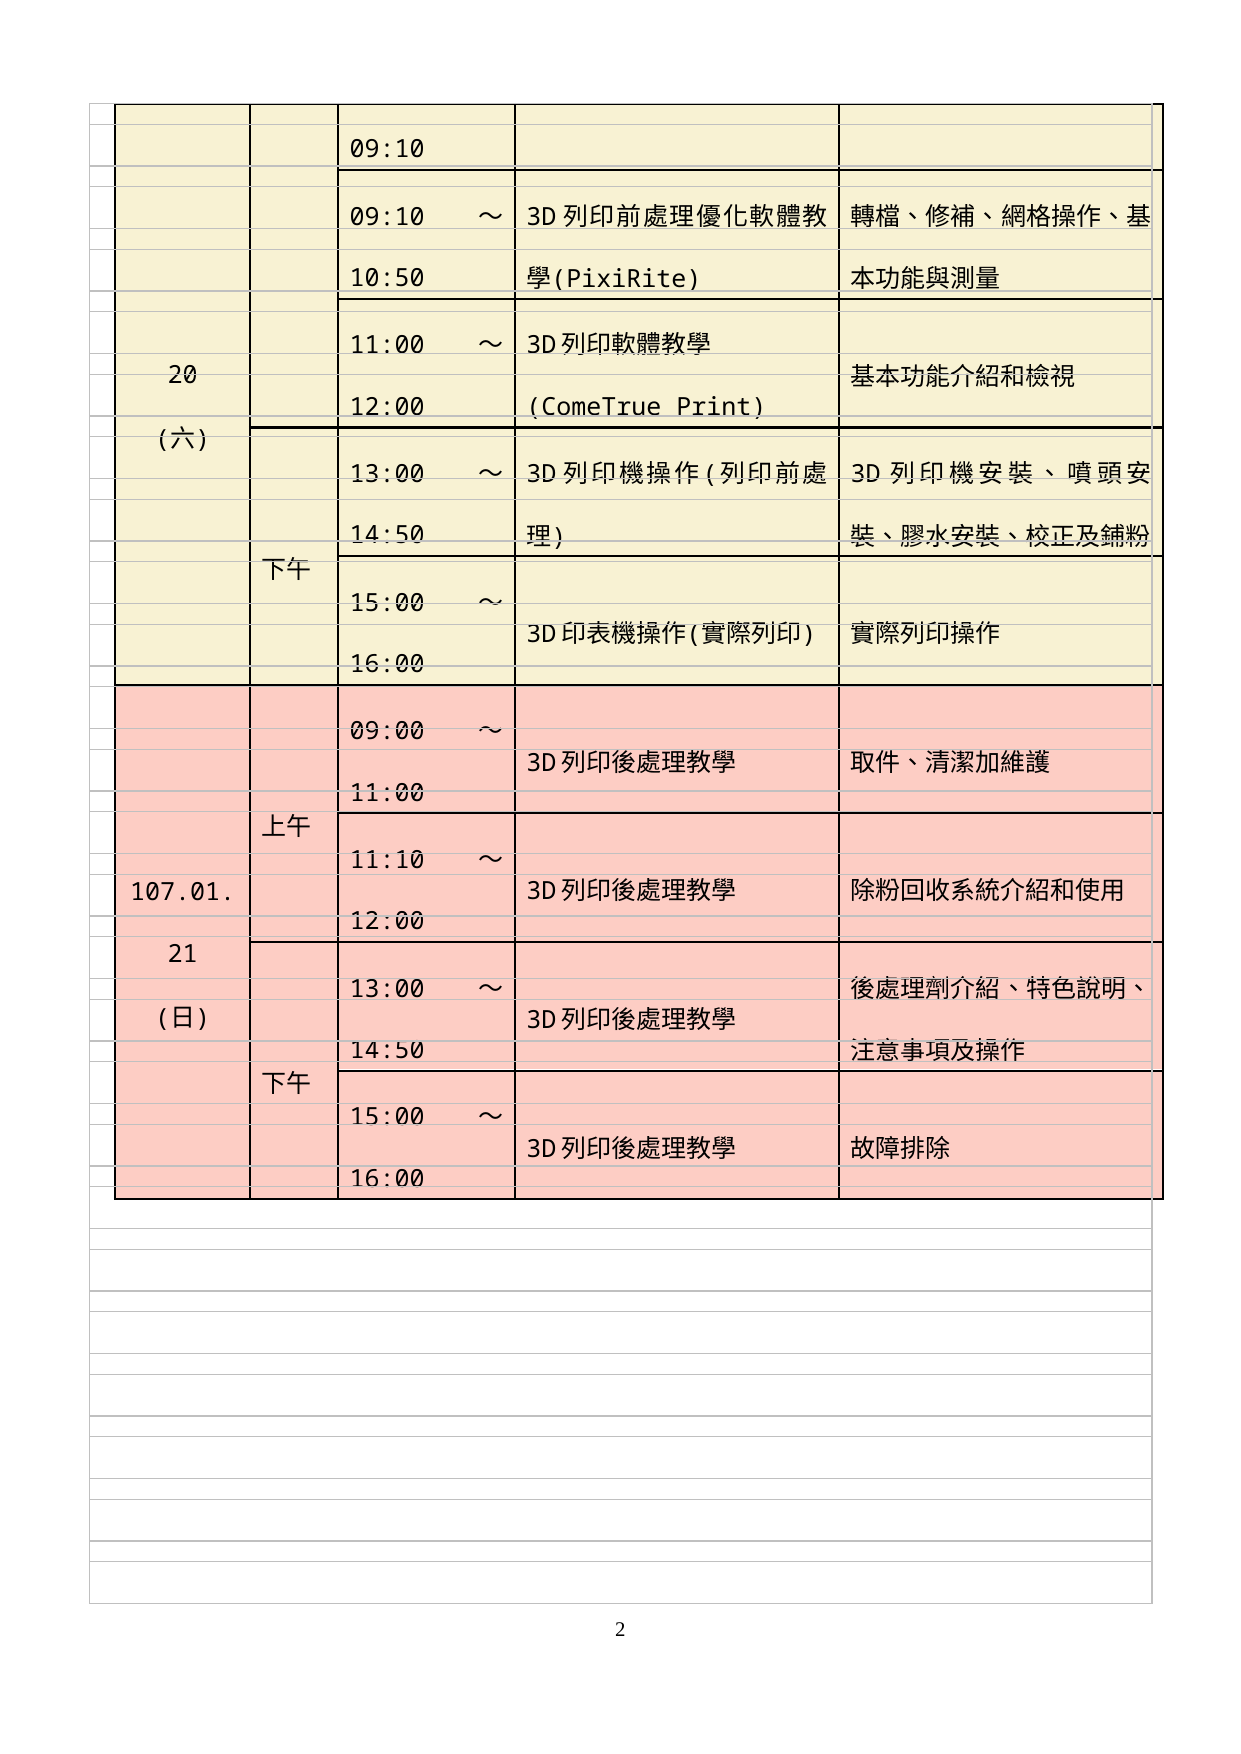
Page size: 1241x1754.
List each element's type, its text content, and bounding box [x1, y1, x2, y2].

table_cell 3D列印機安裝、噴頭安裝、膠水安裝、校正及鋪粉 [1153, 429, 1162, 555]
table_cell [339, 943, 514, 978]
table_cell 3D列印機安裝、噴頭安裝、膠水安裝、校正及鋪粉 [840, 429, 1151, 436]
table_cell [516, 171, 838, 186]
table_cell [251, 875, 337, 915]
table_cell [516, 1042, 838, 1061]
table_cell [840, 562, 1151, 603]
table_cell [339, 1000, 514, 1040]
table_cell 3D列印軟體教學 (ComeTrue Print) [516, 417, 838, 426]
table_cell [516, 292, 838, 298]
table_cell [251, 854, 337, 874]
table_cell 3D列印後處理教學 [516, 875, 838, 915]
table_cell [251, 1104, 337, 1124]
table_cell 107.01.20 (六) [116, 375, 249, 415]
table_cell 下午 [251, 1062, 337, 1103]
table_cell 上午 [251, 229, 337, 249]
table_cell 11:00～12:00 [339, 375, 514, 415]
table_cell 107.01.20 (六) [116, 292, 249, 311]
table_cell [840, 1104, 1151, 1124]
table_cell [1153, 171, 1162, 298]
table_cell 10:50 [339, 250, 514, 290]
table_cell 學(PixiRite) [516, 250, 838, 290]
table_cell 3D列印軟體教學 (ComeTrue Print) [516, 312, 838, 353]
table_cell 上午 [251, 250, 337, 290]
table_cell [840, 1072, 1151, 1103]
table_cell 09:00～09:10 [339, 125, 514, 165]
table_cell 後處理劑介紹、特色說明、注意事項及操作 [1016, 1042, 1151, 1061]
table_cell 後處理劑介紹、特色說明、注意事項及操作 [980, 1042, 1005, 1061]
table_cell 後處理劑介紹、特色說明、注意事項及操作 [840, 1062, 1151, 1069]
table_cell 3D列印機介紹 [840, 125, 1151, 165]
table_cell [1153, 814, 1162, 941]
table_cell (日) [116, 1000, 249, 1040]
table_cell 3D列印機安裝、噴頭安裝、膠水安裝、校正及鋪粉 [840, 437, 1151, 478]
table_cell 107.01.20 (六) [116, 105, 249, 124]
table_cell 09:10～ [339, 187, 514, 228]
table_cell 11:10～12:00 [339, 875, 514, 915]
table_cell 上午 [251, 292, 337, 311]
table_cell [840, 937, 1151, 941]
table_cell [116, 979, 249, 999]
table_cell 上午 [251, 812, 337, 853]
table_cell 13:00～ [339, 979, 514, 999]
table_cell [251, 792, 337, 811]
table_cell 15:00～16:00 [339, 667, 514, 684]
table_cell 3D列印軟體教學 (ComeTrue Print) [516, 354, 838, 374]
table_cell 後處理劑介紹、特色說明、注意事項及操作 [1057, 979, 1098, 999]
table_cell 107.01.20 (六) [116, 354, 249, 374]
table_cell 15:00～16:00 [339, 562, 514, 603]
table_cell 後處理劑介紹、特色說明、注意事項及操作 [840, 1042, 911, 1061]
table_cell [516, 229, 838, 249]
table_cell 基本功能介紹和檢視 [840, 354, 1151, 374]
table_cell [251, 937, 337, 941]
table_cell [251, 1000, 337, 1040]
table_cell 107.01.20 (六) [116, 500, 249, 540]
table_cell 09:00～11:00 [339, 729, 514, 749]
table_cell [339, 292, 514, 298]
table_cell 後處理劑介紹、特色說明、注意事項及操作 [840, 1000, 1151, 1040]
table_cell [116, 687, 249, 728]
table_cell 11:00～12:00 [339, 354, 514, 374]
table_cell 13:00～14:50 [339, 542, 514, 555]
table_cell 11:10～12:00 [339, 814, 514, 853]
table_cell 15:00～16:00 [339, 604, 514, 624]
table_cell 3D列印機安裝、噴頭安裝、膠水安裝、校正及鋪粉 [840, 542, 1151, 555]
table_cell 3D列印前處理優化軟體教 [516, 187, 838, 228]
table_cell [840, 814, 1151, 853]
table_cell 3D列印機操作(列印前處理) [516, 437, 838, 478]
table_cell 13:00～14:50 [339, 429, 514, 436]
table_cell [516, 687, 838, 728]
table_cell [251, 750, 337, 790]
table_cell 取件、清潔加維護 [840, 750, 1151, 790]
table_cell [251, 479, 337, 499]
table_cell 107.01.20 (六) [116, 250, 249, 290]
table_cell [251, 542, 337, 561]
table_cell [516, 1062, 838, 1069]
table_cell [840, 557, 1151, 561]
table_cell [1153, 686, 1162, 812]
table_cell [516, 943, 838, 978]
table_cell [251, 625, 337, 665]
table_cell 107.01.20 (六) [116, 125, 249, 165]
table_cell 3D列印軟體教學 (ComeTrue Print) [516, 375, 838, 415]
table_cell [516, 979, 838, 999]
table_cell 107.01.20 (六) [116, 167, 249, 186]
table_cell [840, 917, 1151, 936]
table_cell 11:10～12:00 [339, 854, 514, 874]
table_cell 上午 [251, 312, 337, 353]
table_cell 107.01.20 (六) [116, 625, 249, 665]
table_cell [116, 1104, 249, 1124]
table_cell [840, 792, 1151, 811]
table_cell 3D列印機介紹 [516, 125, 838, 165]
table_cell [516, 1104, 838, 1124]
table_cell 除粉回收系統介紹和使用 [840, 875, 1151, 915]
table_cell [840, 229, 1151, 249]
table_cell [840, 1167, 1151, 1186]
table_cell [251, 667, 337, 684]
table_cell [1153, 1072, 1162, 1198]
table_cell 107.01.20 (六) [116, 667, 249, 684]
table_cell 3D列印機介紹 [1153, 105, 1162, 169]
table_cell [251, 604, 337, 624]
table_cell 107.01.20 (六) [116, 187, 249, 228]
table_cell 下午 [251, 562, 337, 603]
table_cell [251, 1167, 337, 1186]
table_cell 11:00～12:00 [339, 417, 514, 426]
table_cell 13:00～14:50 [339, 437, 514, 478]
table_cell [251, 943, 337, 978]
table_cell 107.01.20 (六) [116, 479, 249, 499]
table_cell 107.01. [116, 875, 249, 915]
table_cell [840, 604, 1151, 624]
table_cell 轉檔、修補、網格操作、基 [840, 187, 1151, 228]
table_cell 15:00～16:00 [339, 1104, 514, 1124]
table_cell [251, 500, 337, 540]
table_cell [116, 1042, 249, 1061]
table_cell 09:00～11:00 [339, 792, 514, 811]
table_cell 後處理劑介紹、特色說明、注意事項及操作 [840, 979, 863, 999]
table_cell 上午 [251, 187, 337, 228]
table_cell 後處理劑介紹、特色說明、注意事項及操作 [913, 1042, 964, 1061]
table_cell 21 [116, 937, 249, 978]
table_cell 11:10～12:00 [339, 937, 514, 941]
table_cell 基本功能介紹和檢視 [1153, 300, 1162, 426]
table_cell 3D列印機安裝、噴頭安裝、膠水安裝、校正及鋪粉 [840, 500, 1151, 540]
table_cell 上午 [251, 167, 337, 186]
table_cell [516, 1167, 838, 1186]
table_cell 基本功能介紹和檢視 [840, 312, 1151, 353]
table_cell [516, 1187, 838, 1198]
table_cell 3D列印機操作(列印前處理) [516, 542, 838, 555]
table_cell 上午 [251, 354, 337, 374]
table_cell 上午 [251, 417, 337, 426]
table_cell 後處理劑介紹、特色說明、注意事項及操作 [1153, 943, 1162, 1069]
table_cell [840, 292, 1151, 298]
table_cell 09:00～11:00 [339, 750, 514, 790]
table_cell 15:00～16:00 [339, 625, 514, 665]
table_cell [840, 687, 1151, 728]
table_cell 本功能與測量 [840, 250, 1151, 290]
table_cell [840, 854, 1151, 874]
table_cell 107.01.20 (六) [116, 604, 249, 624]
table_cell 09:00～11:00 [339, 687, 514, 728]
table_cell 基本功能介紹和檢視 [840, 375, 1151, 415]
table_cell 107.01.20 (六) [116, 542, 249, 561]
table_cell [116, 1125, 249, 1165]
table_cell [116, 812, 249, 853]
table_cell 上午 [251, 375, 337, 415]
table_cell 上午 [251, 105, 337, 124]
table_cell 15:00～16:00 [339, 557, 514, 561]
table_cell [516, 814, 838, 853]
table_cell [516, 792, 838, 811]
table_cell [116, 792, 249, 811]
table_cell 09:00～09:10 [339, 105, 514, 124]
table_cell [516, 1072, 838, 1103]
table_cell 15:00～16:00 [339, 1187, 514, 1198]
table_cell [251, 917, 337, 936]
table_cell 實際列印操作 [840, 625, 1151, 665]
table_cell 3D列印後處理教學 [516, 750, 838, 790]
table_cell [116, 729, 249, 749]
table_cell [339, 229, 514, 249]
table_cell [516, 557, 838, 561]
table_cell [840, 1187, 1151, 1198]
table_cell [516, 667, 838, 684]
table_cell 後處理劑介紹、特色說明、注意事項及操作 [879, 979, 932, 999]
table_cell 3D印表機操作(實際列印) [516, 625, 838, 665]
table_cell 107.01.20 (六) [116, 312, 249, 353]
table_cell [251, 1125, 337, 1165]
table_cell 3D列印機安裝、噴頭安裝、膠水安裝、校正及鋪粉 [840, 479, 1151, 499]
table_cell [251, 979, 337, 999]
table_cell 故障排除 [840, 1125, 1151, 1165]
table_cell [251, 429, 337, 436]
table_cell 15:00～16:00 [339, 1072, 514, 1103]
table_cell 3D列印機介紹 [516, 105, 838, 124]
table_cell [251, 687, 337, 728]
table_cell 107.01.20 (六) [116, 562, 249, 603]
table_cell 15:00～16:00 [339, 1125, 514, 1165]
table_cell 基本功能介紹和檢視 [840, 417, 1151, 426]
table_cell [516, 604, 838, 624]
table_cell [339, 171, 514, 186]
table_cell 11:00～12:00 [339, 312, 514, 353]
table_cell [251, 729, 337, 749]
table_cell [840, 667, 1151, 684]
table_cell 3D列印機操作(列印前處理) [516, 500, 838, 540]
table_cell 107.01.20 (六) [116, 437, 249, 478]
table_cell 11:00～12:00 [339, 300, 514, 311]
table_cell 3D列印機操作(列印前處理) [516, 429, 838, 436]
table_cell 107.01.20 (六) [116, 417, 249, 436]
table_cell [516, 937, 838, 941]
table_cell 3D列印後處理教學 [516, 1125, 838, 1165]
table_cell [516, 854, 838, 874]
table_cell 基本功能介紹和檢視 [840, 300, 1151, 311]
table_cell [339, 1062, 514, 1069]
table_cell [116, 1062, 249, 1103]
table_cell [251, 437, 337, 478]
table_cell [116, 854, 249, 874]
table_cell [251, 1042, 337, 1061]
table_cell 107.01.20 (六) [116, 229, 249, 249]
table_cell [840, 729, 1151, 749]
table_cell 後處理劑介紹、特色說明、注意事項及操作 [864, 979, 886, 999]
table_cell [1153, 557, 1162, 684]
table_cell 11:10～12:00 [339, 917, 514, 936]
table_cell 3D列印軟體教學 (ComeTrue Print) [516, 300, 838, 311]
table_cell 15:00～16:00 [339, 1167, 514, 1186]
table_cell 上午 [251, 125, 337, 165]
table_cell 3D列印機介紹 [840, 105, 1151, 124]
table_cell [516, 917, 838, 936]
table_cell [116, 917, 249, 936]
table_cell [116, 1167, 249, 1186]
table_cell 13:00～14:50 [339, 500, 514, 540]
table_cell [840, 171, 1151, 186]
table_cell [251, 1187, 337, 1198]
table_cell 13:00～14:50 [339, 479, 514, 499]
table_cell 後處理劑介紹、特色說明、注意事項及操作 [1033, 979, 1059, 999]
table_cell [516, 729, 838, 749]
table_cell [516, 562, 838, 603]
table_cell [116, 750, 249, 790]
table_cell 3D列印機操作(列印前處理) [516, 479, 838, 499]
table_cell 後處理劑介紹、特色說明、注意事項及操作 [1123, 979, 1151, 999]
table_cell 後處理劑介紹、特色說明、注意事項及操作 [947, 979, 1031, 999]
table_cell 14:50 [339, 1042, 514, 1061]
table_cell 3D列印後處理教學 [516, 1000, 838, 1040]
table_cell [116, 1187, 249, 1198]
table_cell 後處理劑介紹、特色說明、注意事項及操作 [840, 943, 1151, 978]
